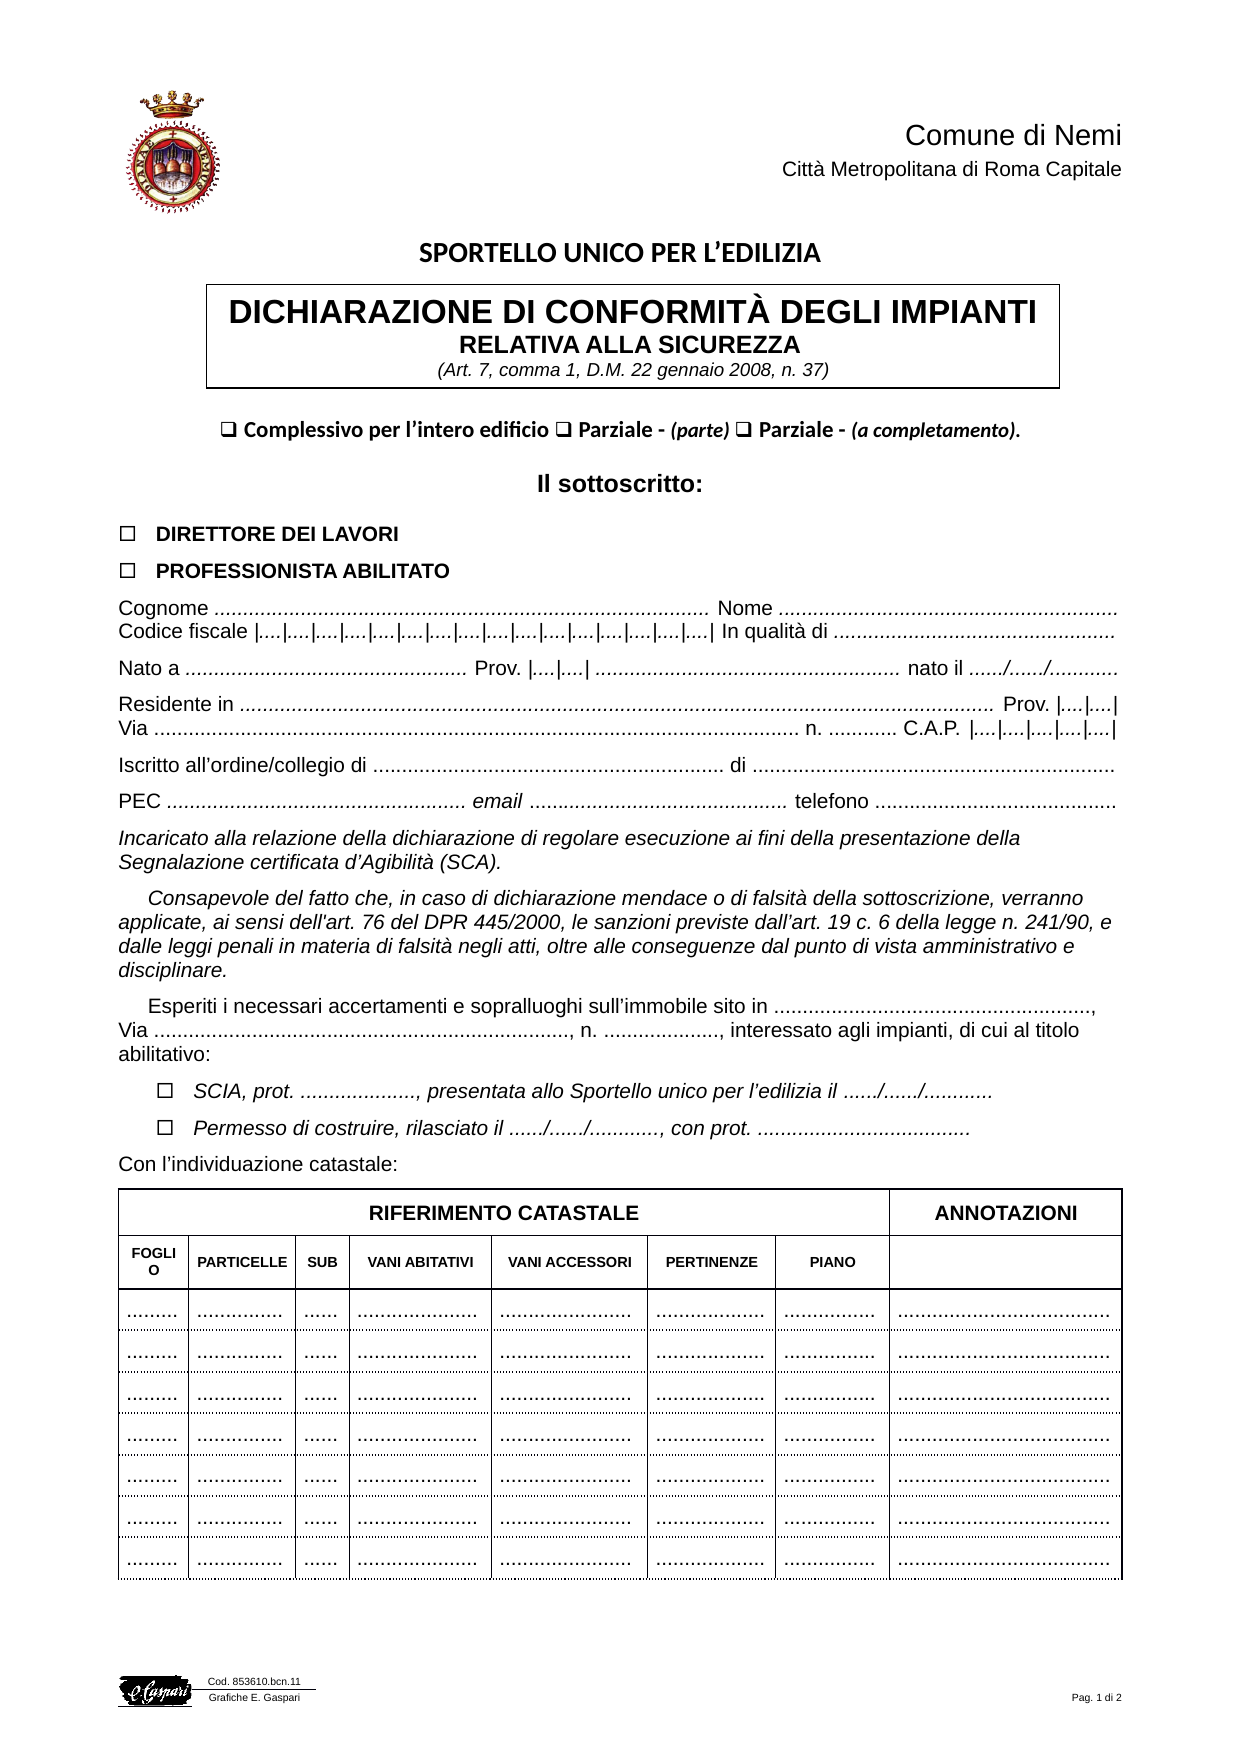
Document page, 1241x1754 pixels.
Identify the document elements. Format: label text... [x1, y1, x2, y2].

table_cell ..................................... [890, 1454, 1121, 1495]
table_cell ............... [189, 1371, 295, 1412]
table_cell ................... [648, 1495, 775, 1536]
list DIRETTORE DEI LAVORI [118, 522, 1122, 546]
table_cell ............... [189, 1454, 295, 1495]
text Consapevole del fatto che, in caso di dichiarazione mendace o di falsità della sottoscrizione, verranno applicate, ai sensi dell'art. 76 del DPR 445/2000, le sanzioni previste dall’art. 19 c. 6 della legge n. 241/90, e dalle leggi penali in materia di falsità negli atti, oltre alle conseguenze dal punto di vista amministrativo e disciplinare. [118, 886, 1122, 982]
table_cell ......... [119, 1412, 188, 1453]
table_cell ................... [648, 1329, 775, 1371]
table_cell ..................................... [890, 1329, 1121, 1371]
table_cell ................... [648, 1536, 775, 1577]
table_cell ............... [189, 1290, 295, 1329]
table_cell ............... [189, 1412, 295, 1453]
table_cell ................... [648, 1454, 775, 1495]
text Città Metropolitana di Roma Capitale [224, 157, 1122, 181]
table_cell ...... [296, 1412, 349, 1453]
text Nato a ................................................. Prov. |....|....| ..................................................... nato il ....../....../............ [118, 656, 1122, 680]
text Cognome ...................................................................................... Nome ........................................................... Codice fiscale |....|....|....|....|....|....|....|....|....|....|....|....|....|....|....|....| In qualità di ................................................. [118, 595, 1122, 643]
table_cell ................ [776, 1454, 889, 1495]
table_cell ..................... [350, 1412, 491, 1453]
text PEC .................................................... email ............................................. telefono .......................................... [118, 789, 1122, 813]
table_cell ...... [296, 1495, 349, 1536]
text Il sottoscritto: [118, 468, 1122, 497]
table_cell ................... [648, 1371, 775, 1412]
table_cell ..................................... [890, 1412, 1121, 1453]
table_cell ...... [296, 1371, 349, 1412]
table_cell ..................... [350, 1454, 491, 1495]
table_cell FOGLIO [119, 1236, 188, 1288]
table_cell ................ [776, 1329, 889, 1371]
text Residente in ................................................................................................................................... Prov. |....|....| Via ................................................................................................................ n. ............ C.A.P. |....|....|....|....|....| [118, 692, 1122, 740]
text Con l’individuazione catastale: [118, 1152, 1122, 1176]
table_cell ......... [119, 1290, 188, 1329]
table_cell ....................... [492, 1495, 647, 1536]
table_cell ...... [296, 1536, 349, 1577]
table_cell ....................... [492, 1290, 647, 1329]
table_cell ................ [776, 1371, 889, 1412]
table_cell ..................... [350, 1536, 491, 1577]
table_cell ......... [119, 1329, 188, 1371]
table_cell ................ [776, 1536, 889, 1577]
table_cell ......... [119, 1454, 188, 1495]
table_cell ................... [648, 1290, 775, 1329]
table_cell ..................................... [890, 1290, 1121, 1329]
table_cell ..................... [350, 1371, 491, 1412]
table_cell ......... [119, 1495, 188, 1536]
list PROFESSIONISTA ABILITATO [118, 559, 1122, 583]
table_cell VANI ACCESSORI [492, 1236, 647, 1288]
table_cell ..................................... [890, 1371, 1121, 1412]
table_cell ....................... [492, 1536, 647, 1577]
table_cell ...... [296, 1329, 349, 1371]
picture [118, 1674, 192, 1706]
table_cell ....................... [492, 1371, 647, 1412]
list SCIA, prot. ...................., presentata allo Sportello unico per l’edilizia il ....../....../............ [156, 1079, 1122, 1103]
table_header RIFERIMENTO CATASTALE [119, 1190, 889, 1235]
table_cell ..................... [350, 1329, 491, 1371]
text Comune di Nemi [224, 118, 1122, 152]
table_cell ................ [776, 1290, 889, 1329]
table_cell ...... [296, 1290, 349, 1329]
table_cell ....................... [492, 1454, 647, 1495]
table_cell ................ [776, 1412, 889, 1453]
table_cell ................ [776, 1495, 889, 1536]
table_cell PIANO [776, 1236, 889, 1288]
table_cell ......... [119, 1536, 188, 1577]
table_cell ....................... [492, 1329, 647, 1371]
table_cell ..................................... [890, 1495, 1121, 1536]
table_cell ..................... [350, 1495, 491, 1536]
table_cell ............... [189, 1536, 295, 1577]
table_cell PERTINENZE [648, 1236, 775, 1288]
table_cell SUB [296, 1236, 349, 1288]
table_cell [890, 1236, 1121, 1288]
table_cell ................... [648, 1412, 775, 1453]
table_cell ............... [189, 1329, 295, 1371]
picture [122, 87, 224, 219]
table_cell ............... [189, 1495, 295, 1536]
text Iscritto all’ordine/collegio di ............................................................. di ............................................................... [118, 753, 1122, 777]
text  Complessivo per l’intero edificio  Parziale - (parte)  Parziale - (a completamento). [118, 416, 1122, 443]
text Incaricato alla relazione della dichiarazione di regolare esecuzione ai fini della presentazione della Segnalazione certificata d’Agibilità (SCA). [118, 826, 1122, 873]
table_cell ......... [119, 1371, 188, 1412]
table_cell PARTICELLE [189, 1236, 295, 1288]
list Permesso di costruire, rilasciato il ....../....../............, con prot. ..................................... [156, 1115, 1122, 1139]
table_cell ....................... [492, 1412, 647, 1453]
table_cell ..................................... [890, 1536, 1121, 1577]
table_cell ...... [296, 1454, 349, 1495]
table_cell VANI ABITATIVI [350, 1236, 491, 1288]
subtitle SPORTELLO UNICO PER L’EDILIZIA [118, 234, 1122, 270]
table_cell ..................... [350, 1290, 491, 1329]
text Esperiti i necessari accertamenti e sopralluoghi sull’immobile sito in ......................................................., Via ........................................................................, n. ...................., interessato agli impianti, di cui al titolo abilitativo: [118, 994, 1122, 1066]
table_header ANNOTAZIONI [890, 1190, 1121, 1235]
